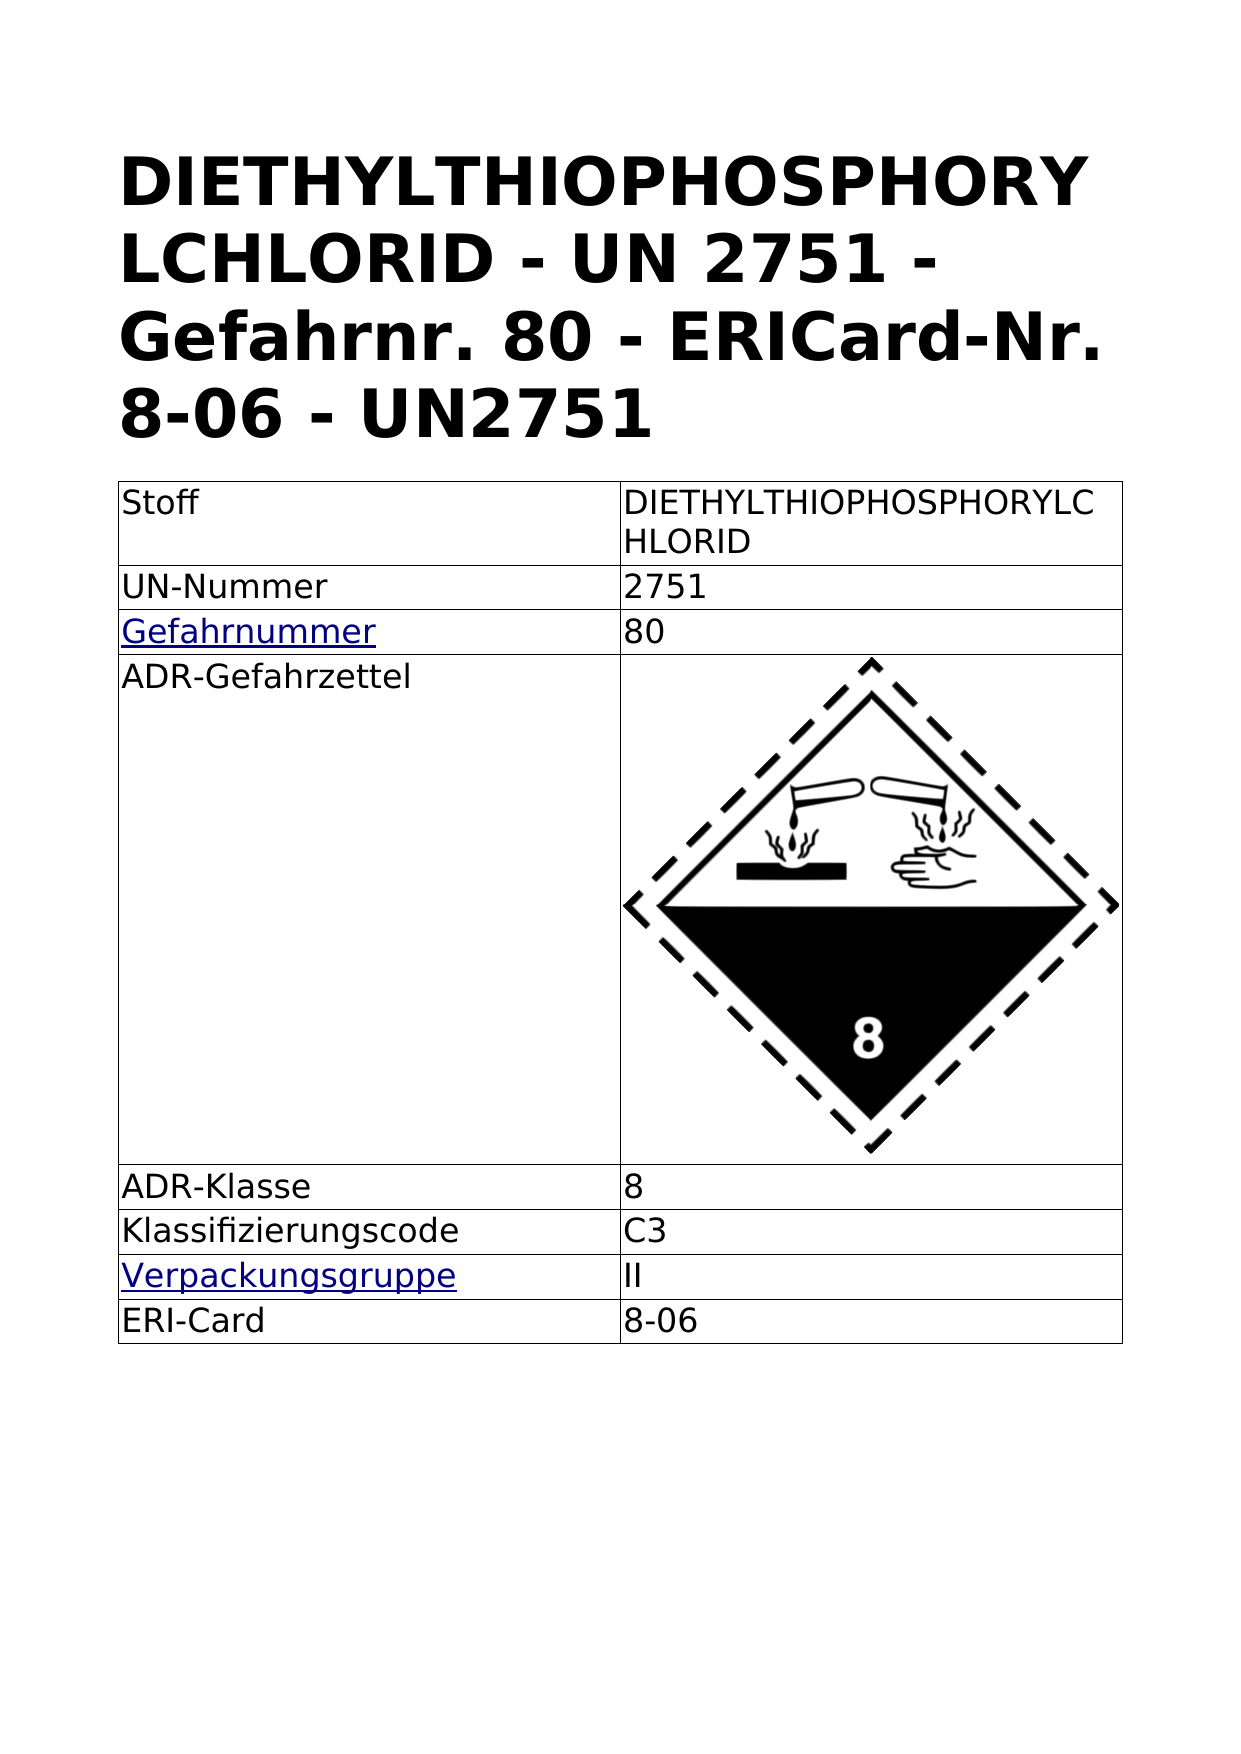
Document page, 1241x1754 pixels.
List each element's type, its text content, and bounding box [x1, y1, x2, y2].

table_cell C3 [621, 1210, 1122, 1254]
table_cell II [621, 1255, 1122, 1298]
subtitle DIETHYLTHIOPHOSPHORYLCHLORID - UN 2751 - Gefahrnr. 80 - ERICard-Nr. 8-06 - UN2751 [118, 143, 1122, 453]
table_cell Gefahrnummer [119, 610, 620, 654]
table_cell ERI-Card [119, 1300, 620, 1343]
table_header DIETHYLTHIOPHOSPHORYLCHLORID [621, 482, 1122, 564]
table_header Stoff [119, 482, 620, 564]
table_cell 8-06 [621, 1300, 1122, 1343]
table_cell ADR-Klasse [119, 1165, 620, 1209]
table_cell UN-Nummer [119, 566, 620, 609]
table_cell Verpackungsgruppe [119, 1255, 620, 1298]
table_cell 8 [621, 1165, 1122, 1209]
picture [622, 657, 1120, 1154]
table_cell 2751 [621, 566, 1122, 609]
table_cell [621, 655, 1122, 1164]
table_cell 80 [621, 610, 1122, 654]
table_cell ADR-Gefahrzettel [119, 655, 620, 1164]
table_cell Klassifizierungscode [119, 1210, 620, 1254]
